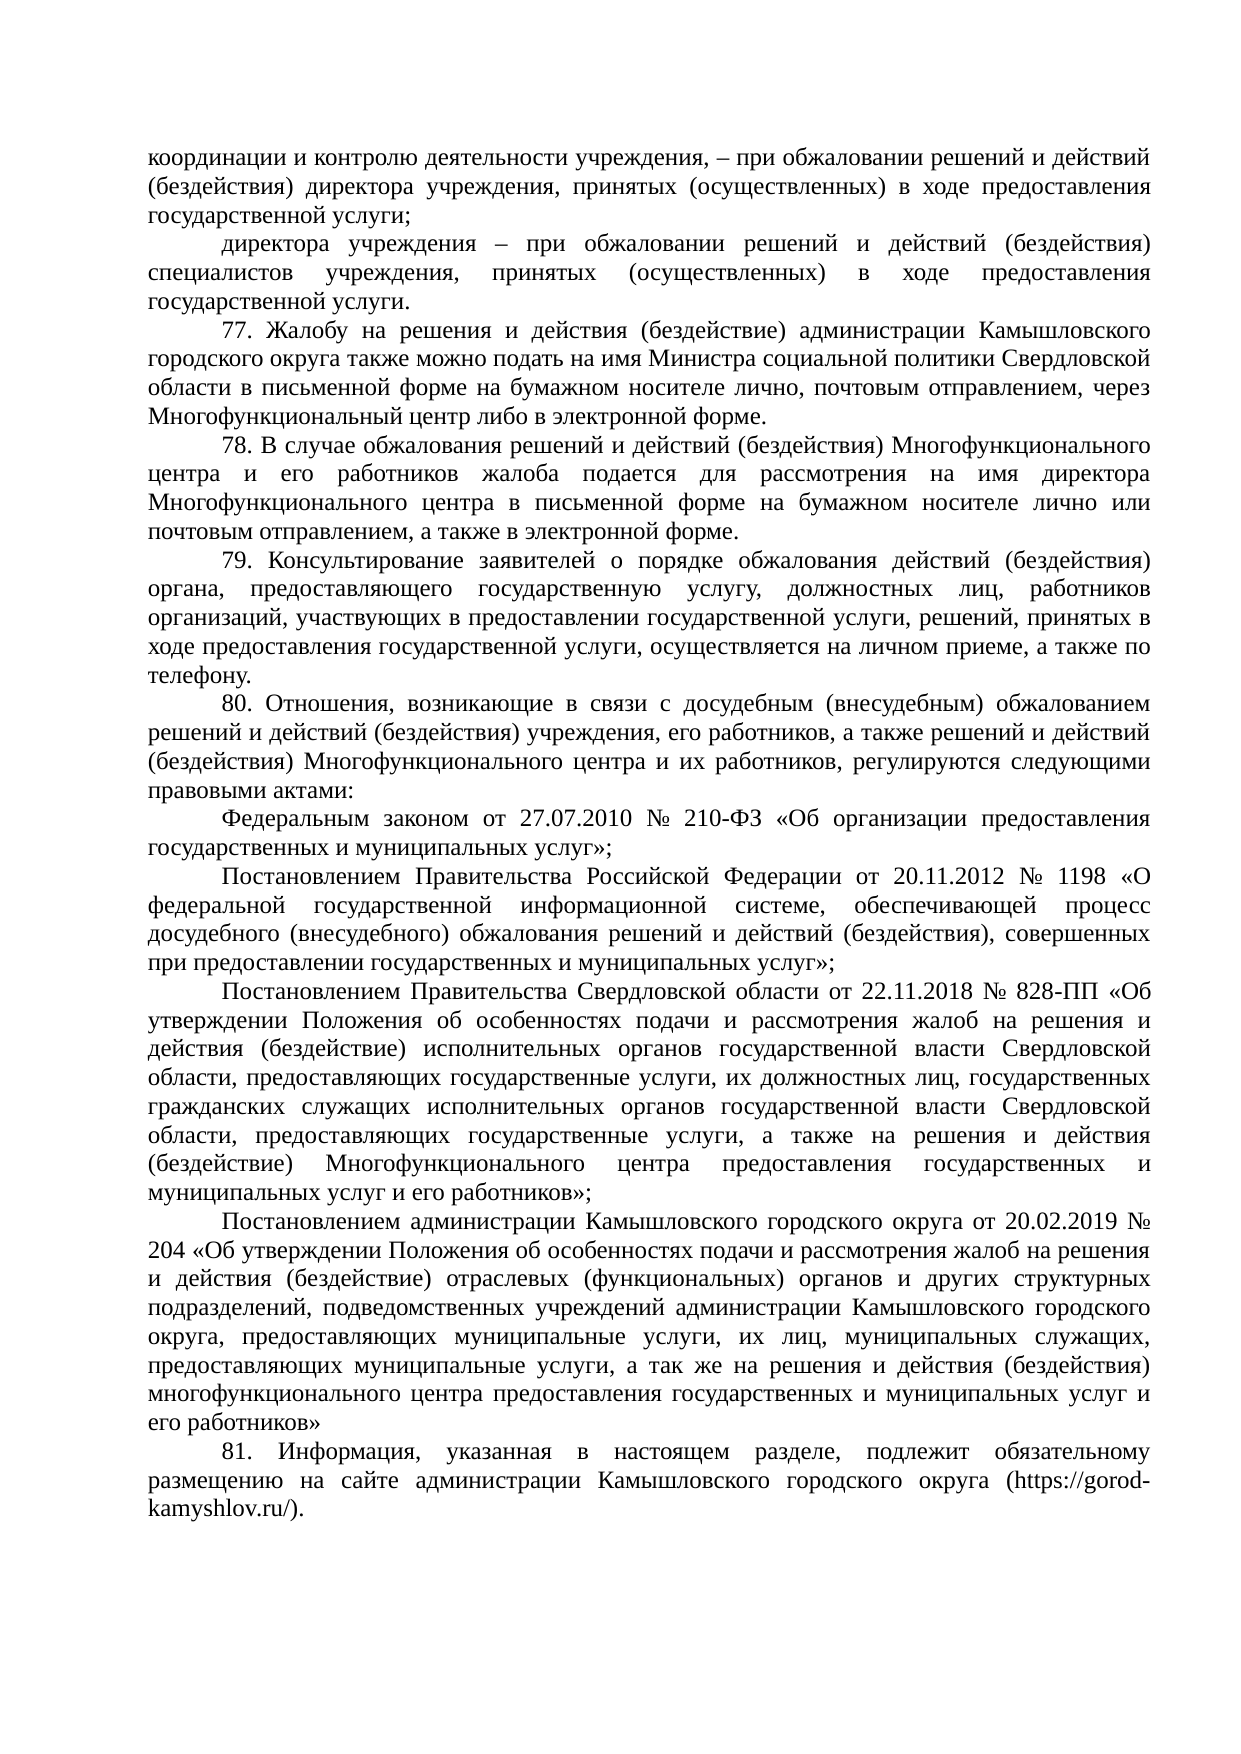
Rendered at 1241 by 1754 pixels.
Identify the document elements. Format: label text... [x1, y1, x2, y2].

text Федеральным законом от 27.07.2010 № 210-ФЗ «Об организации предоставления государственных и муниципальных услуг»; [148, 803, 1152, 861]
text 80. Отношения, возникающие в связи с досудебным (внесудебным) обжалованием решений и действий (бездействия) учреждения, его работников, а также решений и действий (бездействия) Многофункционального центра и их работников, регулируются следующими правовыми актами: [148, 688, 1152, 803]
text 78. В случае обжалования решений и действий (бездействия) Многофункционального центра и его работников жалоба подается для рассмотрения на имя директора Многофункционального центра в письменной форме на бумажном носителе лично или почтовым отправлением, а также в электронной форме. [148, 430, 1152, 545]
text 81. Информация, указанная в настоящем разделе, подлежит обязательному размещению на сайте администрации Камышловского городского округа (https://gorod-kamyshlov.ru/). [148, 1436, 1152, 1522]
text Постановлением Правительства Свердловской области от 22.11.2018 № 828‑ПП «Об утверждении Положения об особенностях подачи и рассмотрения жалоб на решения и действия (бездействие) исполнительных органов государственной власти Свердловской области, предоставляющих государственные услуги, их должностных лиц, государственных гражданских служащих исполнительных органов государственной власти Свердловской области, предоставляющих государственные услуги, а также на решения и действия (бездействие) Многофункционального центра предоставления государственных и муниципальных услуг и его работников»; [148, 976, 1152, 1206]
text директора учреждения – при обжаловании решений и действий (бездействия) специалистов учреждения, принятых (осуществленных) в ходе предоставления государственной услуги. [148, 228, 1152, 315]
text 77. Жалобу на решения и действия (бездействие) администрации Камышловского городского округа также можно подать на имя Министра социальной политики Свердловской области в письменной форме на бумажном носителе лично, почтовым отправлением, через Многофункциональный центр либо в электронной форме. [148, 315, 1152, 430]
text 79. Консультирование заявителей о порядке обжалования действий (бездействия) органа, предоставляющего государственную услугу, должностных лиц, работников организаций, участвующих в предоставлении государственной услуги, решений, принятых в ходе предоставления государственной услуги, осуществляется на личном приеме, а также по телефону. [148, 545, 1152, 688]
text Постановлением администрации Камышловского городского округа от 20.02.2019 № 204 «Об утверждении Положения об особенностях подачи и рассмотрения жалоб на решения и действия (бездействие) отраслевых (функциональных) органов и других структурных подразделений, подведомственных учреждений администрации Камышловского городского округа, предоставляющих муниципальные услуги, их лиц, муниципальных служащих, предоставляющих муниципальные услуги, а так же на решения и действия (бездействия) многофункционального центра предоставления государственных и муниципальных услуг и его работников» [148, 1206, 1152, 1436]
text Постановлением Правительства Российской Федерации от 20.11.2012 № 1198 «О федеральной государственной информационной системе, обеспечивающей процесс досудебного (внесудебного) обжалования решений и действий (бездействия), совершенных при предоставлении государственных и муниципальных услуг»; [148, 861, 1152, 976]
text координации и контролю деятельности учреждения, – при обжаловании решений и действий (бездействия) директора учреждения, принятых (осуществленных) в ходе предоставления государственной услуги; [148, 142, 1152, 228]
